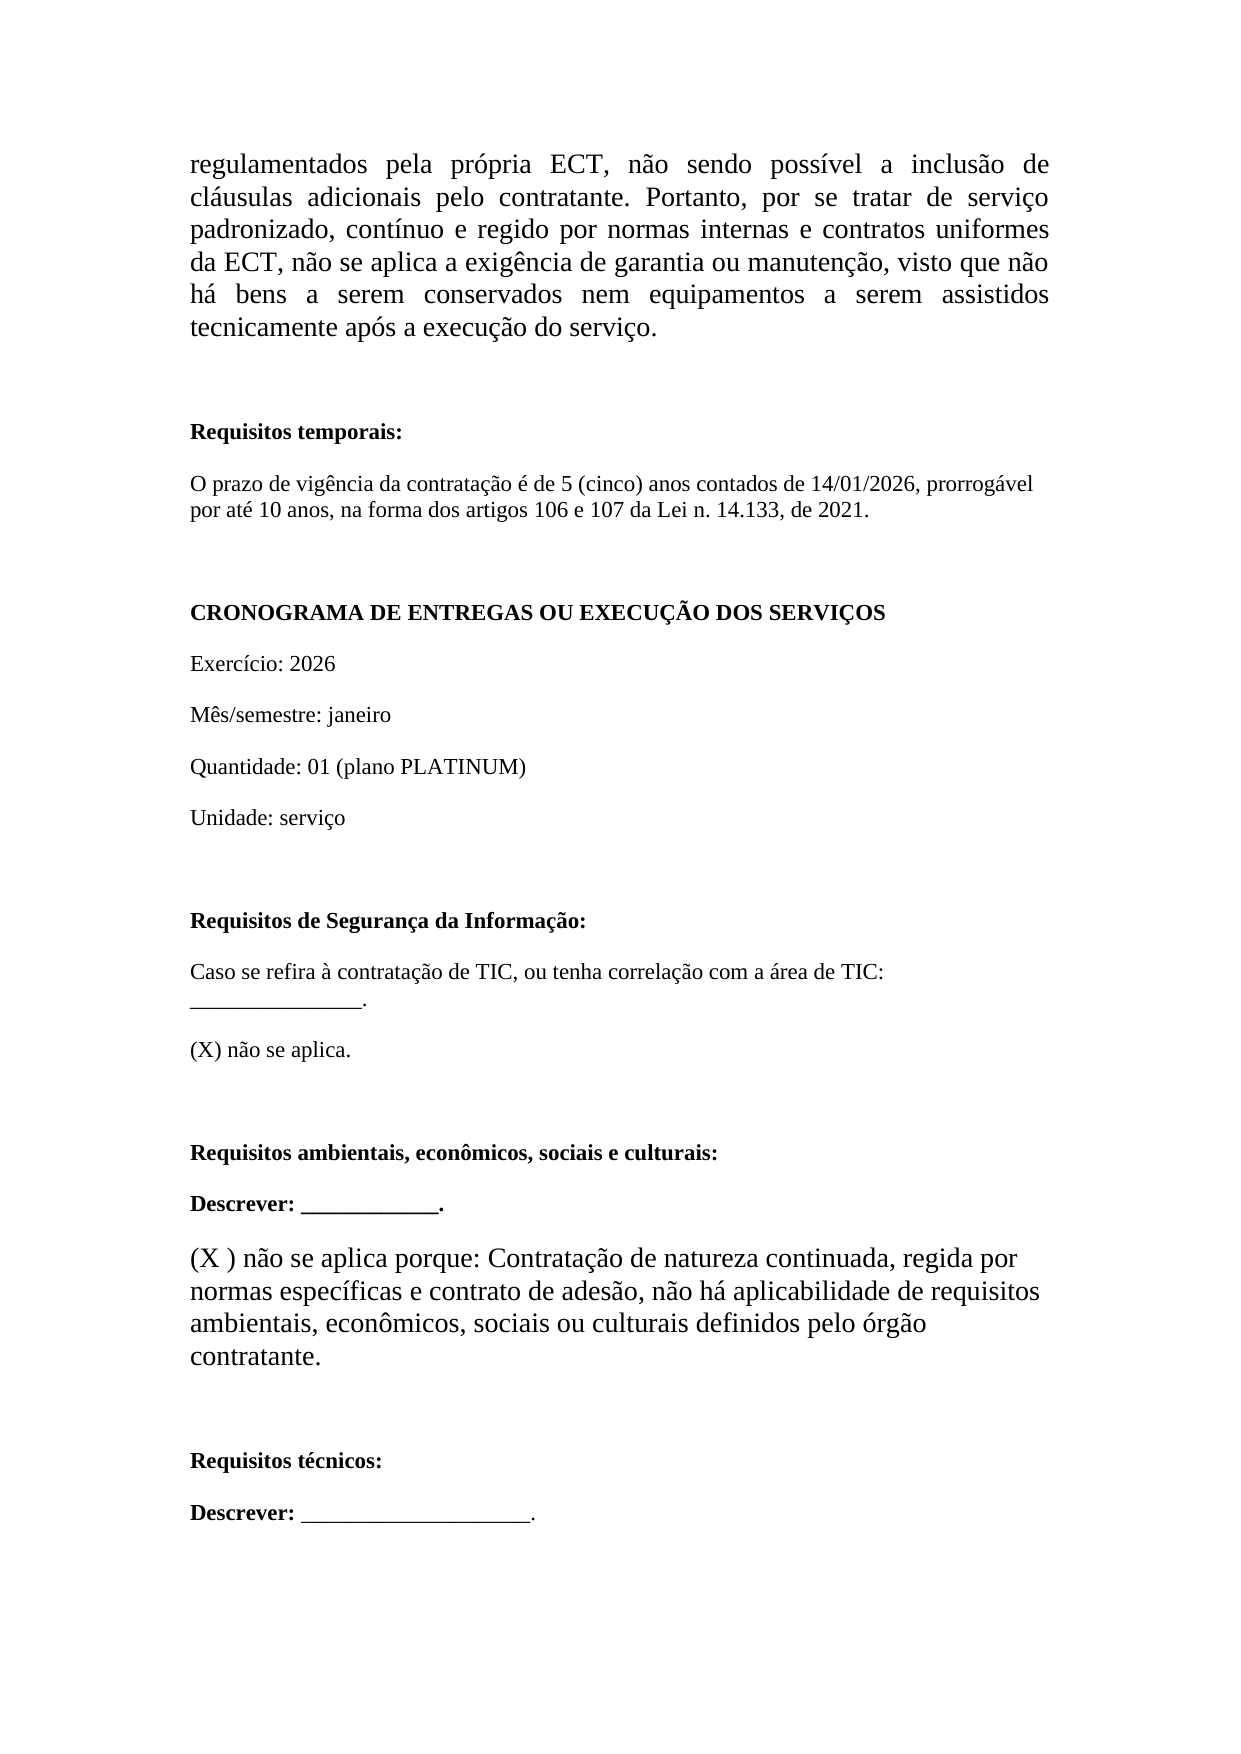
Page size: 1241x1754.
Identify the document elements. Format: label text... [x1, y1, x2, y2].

text O prazo de vigência da contratação é de 5 (cinco) anos contados de 14/01/2026, prorrogável por até 10 anos, na forma dos artigos 106 e 107 da Lei n. 14.133, de 2021. [190, 470, 1051, 522]
text Unidade: serviço [190, 804, 1051, 831]
text CRONOGRAMA DE ENTREGAS OU EXECUÇÃO DOS SERVIÇOS [190, 599, 1051, 625]
text (X) não se aplica. [190, 1036, 1051, 1062]
text Exercício: 2026 [190, 650, 1051, 676]
text Requisitos ambientais, econômicos, sociais e culturais: [190, 1139, 1051, 1165]
text Descrever: ____________. [190, 1190, 1051, 1216]
text Mês/semestre: janeiro [190, 701, 1051, 728]
text Quantidade: 01 (plano PLATINUM) [190, 753, 1051, 779]
text Requisitos temporais: [190, 418, 1051, 445]
text regulamentados pela própria ECT, não sendo possível a inclusão de cláusulas adicionais pelo contratante. Portanto, por se tratar de serviço padronizado, contínuo e regido por normas internas e contratos uniformes da ECT, não se aplica a exigência de garantia ou manutenção, visto que não há bens a serem conservados nem equipamentos a serem assistidos tecnicamente após a execução do serviço. [190, 148, 1051, 342]
text Descrever: ____________________. [190, 1499, 1051, 1525]
text (X ) não se aplica porque: Contratação de natureza continuada, regida por normas específicas e contrato de adesão, não há aplicabilidade de requisitos ambientais, econômicos, sociais ou culturais definidos pelo órgão contratante. [190, 1241, 1051, 1371]
text Requisitos técnicos: [190, 1447, 1051, 1474]
text Caso se refira à contratação de TIC, ou tenha correlação com a área de TIC: _______________. [190, 958, 1051, 1011]
text Requisitos de Segurança da Informação: [190, 907, 1051, 933]
